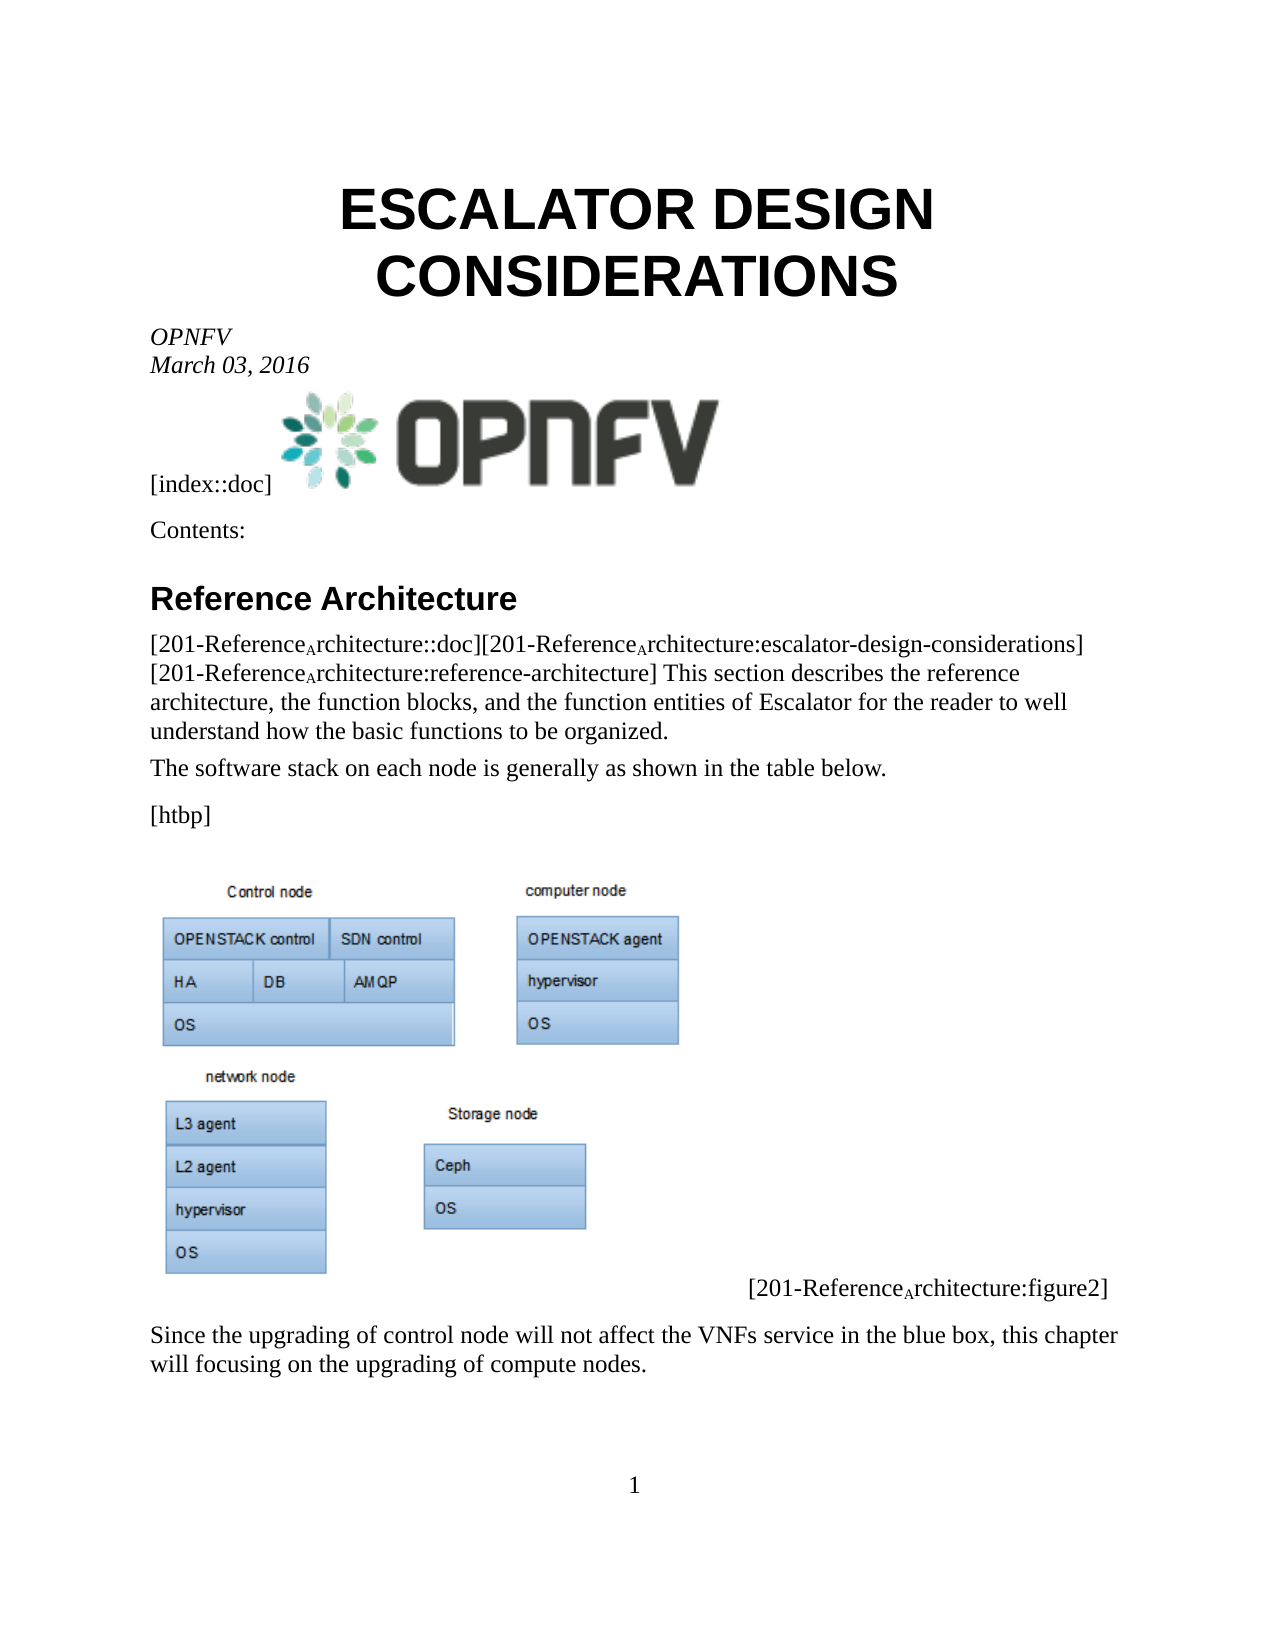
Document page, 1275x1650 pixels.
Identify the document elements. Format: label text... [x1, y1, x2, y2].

text The software stack on each node is generally as shown in the table below. [150, 753, 1125, 782]
text Contents: [150, 516, 1125, 544]
subtitle Reference Architecture [150, 578, 1125, 617]
text Since the upgrading of control node will not affect the VNFs service in the blue box, this chapter will focusing on the upgrading of compute nodes. [150, 1320, 1125, 1378]
text OPNFV [150, 322, 1125, 350]
text [htbp] [150, 800, 1125, 829]
picture [278, 388, 723, 493]
text [201-ReferenceArchitecture:figure2] [150, 847, 1125, 1302]
text [201-ReferenceArchitecture::doc][201-ReferenceArchitecture:escalator-design-considerations][201-ReferenceArchitecture:reference-architecture] This section describes the reference architecture, the function blocks, and the function entities of Escalator for the reader to well understand how the basic functions to be organized. [150, 629, 1125, 744]
text March 03, 2016 [150, 350, 1125, 379]
text [index::doc] [150, 388, 1125, 498]
title ESCALATOR DESIGN CONSIDERATIONS [150, 175, 1125, 309]
picture [150, 846, 742, 1297]
